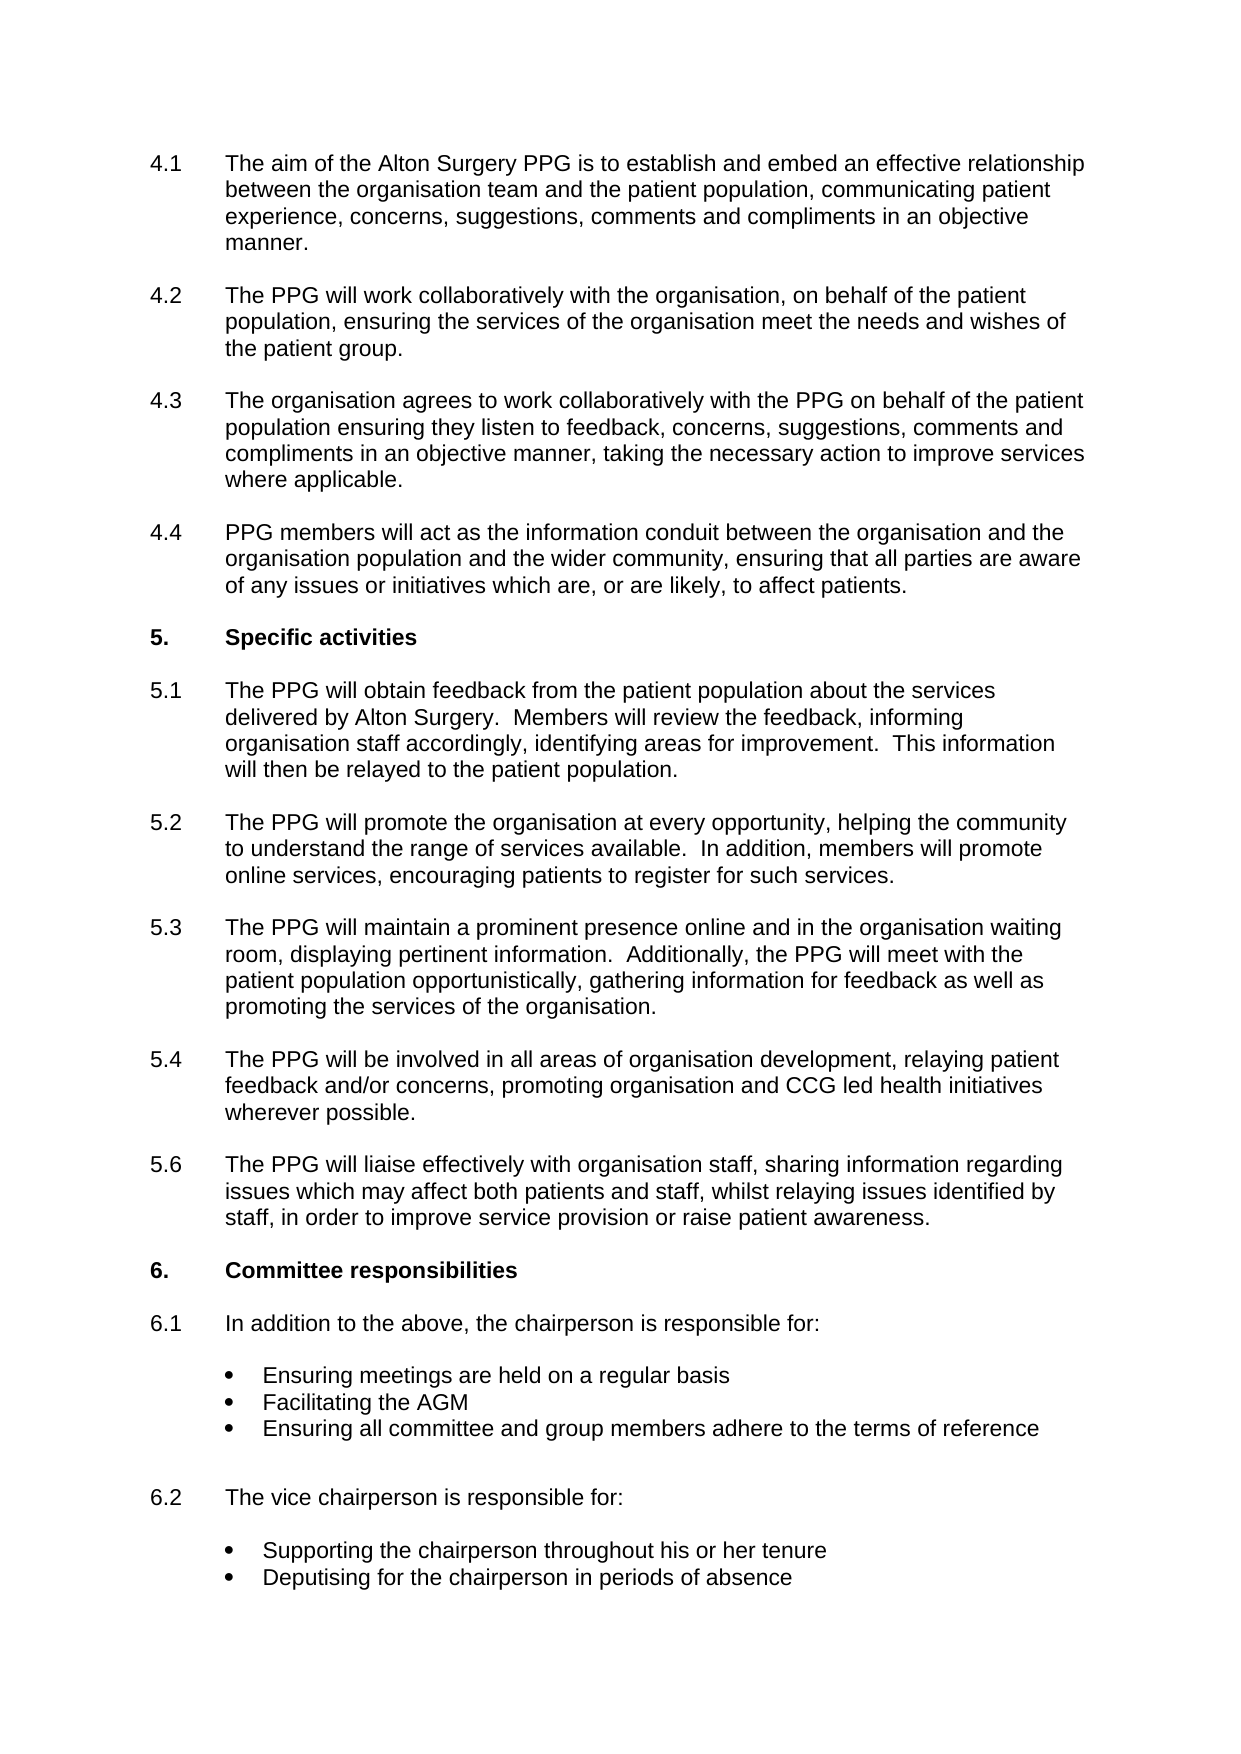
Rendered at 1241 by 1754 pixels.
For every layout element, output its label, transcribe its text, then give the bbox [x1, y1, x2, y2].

text 6. Committee responsibilities [150, 1257, 1090, 1283]
text 4.4 PPG members will act as the information conduit between the organisation and the organisation population and the wider community, ensuring that all parties are aware of any issues or initiatives which are, or are likely, to affect patients. [150, 519, 1090, 598]
text 6.1 In addition to the above, the chairperson is responsible for: [150, 1309, 1090, 1336]
text 5.4 The PPG will be involved in all areas of organisation development, relaying patient feedback and/or concerns, promoting organisation and CCG led health initiatives wherever possible. [150, 1046, 1090, 1125]
text 4.3 The organisation agrees to work collaboratively with the PPG on behalf of the patient population ensuring they listen to feedback, concerns, suggestions, comments and compliments in an objective manner, taking the necessary action to improve services where applicable. [150, 387, 1090, 493]
list Deputising for the chairperson in periods of absence [225, 1563, 1090, 1590]
text 5. Specific activities [150, 624, 1090, 651]
text 6.2 The vice chairperson is responsible for: [150, 1484, 1090, 1511]
text 5.1 The PPG will obtain feedback from the patient population about the services delivered by Alton Surgery. Members will review the feedback, informing organisation staff accordingly, identifying areas for improvement. This information will then be relayed to the patient population. [150, 677, 1090, 782]
list Ensuring all committee and group members adhere to the terms of reference [225, 1415, 1090, 1441]
text 5.6 The PPG will liaise effectively with organisation staff, sharing information regarding issues which may affect both patients and staff, whilst relaying issues identified by staff, in order to improve service provision or raise patient awareness. [150, 1151, 1090, 1231]
text 5.2 The PPG will promote the organisation at every opportunity, helping the community to understand the range of services available. In addition, members will promote online services, encouraging patients to register for such services. [150, 809, 1090, 888]
list Facilitating the AGM [225, 1389, 1090, 1415]
text 4.2 The PPG will work collaboratively with the organisation, on behalf of the patient population, ensuring the services of the organisation meet the needs and wishes of the patient group. [150, 282, 1090, 361]
text 4.1 The aim of the Alton Surgery PPG is to establish and embed an effective relationship between the organisation team and the patient population, communicating patient experience, concerns, suggestions, comments and compliments in an objective manner. [150, 150, 1090, 255]
text 5.3 The PPG will maintain a prominent presence online and in the organisation waiting room, displaying pertinent information. Additionally, the PPG will meet with the patient population opportunistically, gathering information for feedback as well as promoting the services of the organisation. [150, 914, 1090, 1020]
list Supporting the chairperson throughout his or her tenure [225, 1537, 1090, 1563]
list Ensuring meetings are held on a regular basis [225, 1362, 1090, 1389]
